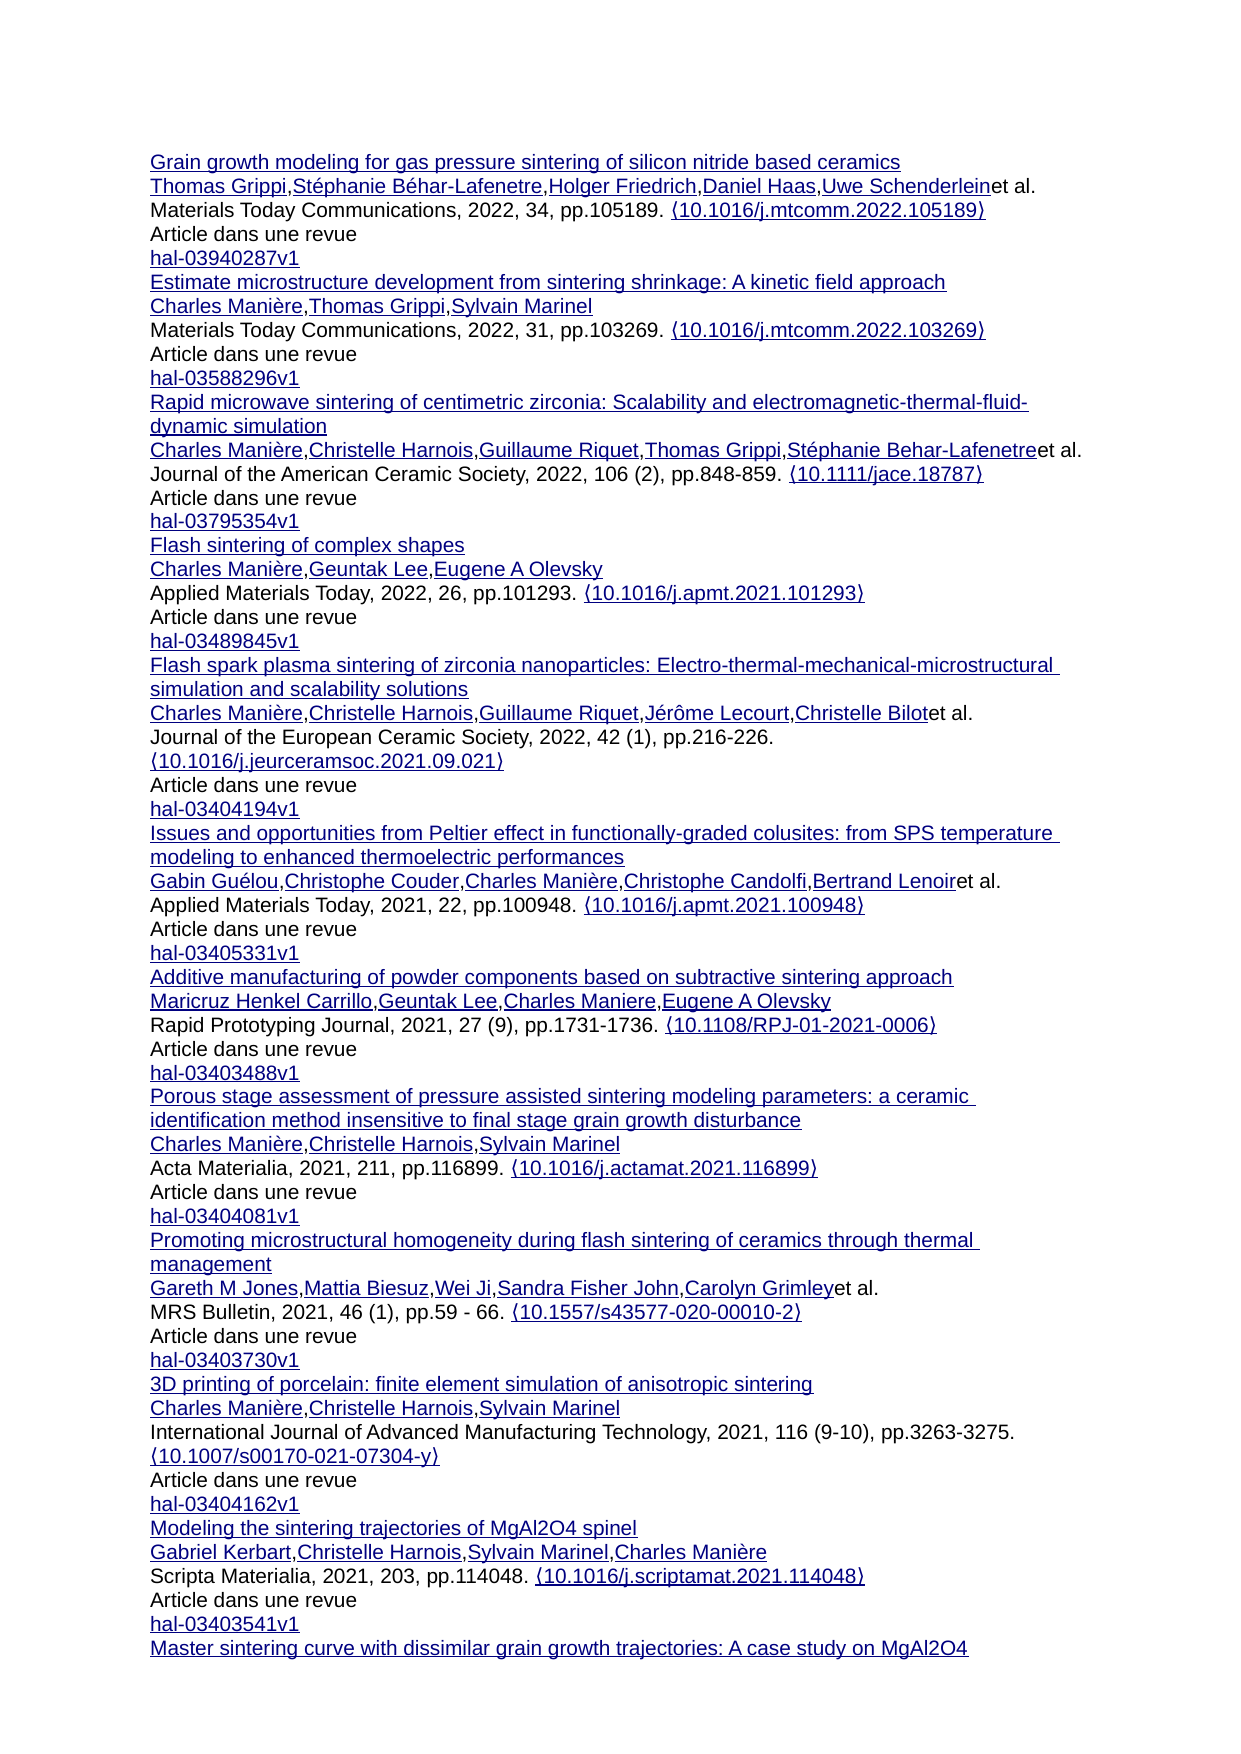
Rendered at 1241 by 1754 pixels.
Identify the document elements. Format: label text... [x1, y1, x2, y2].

table_cell Grain growth modeling for gas pressure sintering of silicon nitride based ceramics Thomas Grippi,Stéphanie Béhar-Lafenetre,Holger Friedrich,Daniel Haas,Uwe Schenderleinet al. Materials Today Communications, 2022, 34, pp.105189. ⟨10.1016/j.mtcomm.2022.105189⟩ Article dans une revue hal-03940287v1 [150, 150, 1090, 270]
table_cell Rapid microwave sintering of centimetric zirconia: Scalability and electromagnetic‐thermal‐fluid‐dynamic simulation Charles Manière,Christelle Harnois,Guillaume Riquet,Thomas Grippi,Stéphanie Behar-Lafenetreet al. Journal of the American Ceramic Society, 2022, 106 (2), pp.848-859. ⟨10.1111/jace.18787⟩ Article dans une revue hal-03795354v1 [150, 390, 1090, 533]
table_cell Master sintering curve with dissimilar grain growth trajectories: A case study on MgAl2O4 [150, 1635, 1090, 1659]
table_cell Issues and opportunities from Peltier effect in functionally-graded colusites: from SPS temperature modeling to enhanced thermoelectric performances Gabin Guélou,Christophe Couder,Charles Manière,Christophe Candolfi,Bertrand Lenoiret al. Applied Materials Today, 2021, 22, pp.100948. ⟨10.1016/j.apmt.2021.100948⟩ Article dans une revue hal-03405331v1 [150, 821, 1090, 964]
table_cell Promoting microstructural homogeneity during flash sintering of ceramics through thermal management Gareth M Jones,Mattia Biesuz,Wei Ji,Sandra Fisher John,Carolyn Grimleyet al. MRS Bulletin, 2021, 46 (1), pp.59 - 66. ⟨10.1557/s43577-020-00010-2⟩ Article dans une revue hal-03403730v1 [150, 1228, 1090, 1372]
table_cell Flash sintering of complex shapes Charles Manière,Geuntak Lee,Eugene A Olevsky Applied Materials Today, 2022, 26, pp.101293. ⟨10.1016/j.apmt.2021.101293⟩ Article dans une revue hal-03489845v1 [150, 533, 1090, 653]
table_cell Additive manufacturing of powder components based on subtractive sintering approach Maricruz Henkel Carrillo,Geuntak Lee,Charles Maniere,Eugene A Olevsky Rapid Prototyping Journal, 2021, 27 (9), pp.1731-1736. ⟨10.1108/RPJ-01-2021-0006⟩ Article dans une revue hal-03403488v1 [150, 965, 1090, 1084]
table_cell Estimate microstructure development from sintering shrinkage: A kinetic field approach Charles Manière,Thomas Grippi,Sylvain Marinel Materials Today Communications, 2022, 31, pp.103269. ⟨10.1016/j.mtcomm.2022.103269⟩ Article dans une revue hal-03588296v1 [150, 270, 1090, 389]
table_cell Flash spark plasma sintering of zirconia nanoparticles: Electro-thermal-mechanical-microstructural simulation and scalability solutions Charles Manière,Christelle Harnois,Guillaume Riquet,Jérôme Lecourt,Christelle Bilotet al. Journal of the European Ceramic Society, 2022, 42 (1), pp.216-226. ⟨10.1016/j.jeurceramsoc.2021.09.021⟩ Article dans une revue hal-03404194v1 [150, 653, 1090, 821]
table_cell Porous stage assessment of pressure assisted sintering modeling parameters: a ceramic identification method insensitive to final stage grain growth disturbance Charles Manière,Christelle Harnois,Sylvain Marinel Acta Materialia, 2021, 211, pp.116899. ⟨10.1016/j.actamat.2021.116899⟩ Article dans une revue hal-03404081v1 [150, 1084, 1090, 1228]
table_cell 3D printing of porcelain: finite element simulation of anisotropic sintering Charles Manière,Christelle Harnois,Sylvain Marinel International Journal of Advanced Manufacturing Technology, 2021, 116 (9-10), pp.3263-3275. ⟨10.1007/s00170-021-07304-y⟩ Article dans une revue hal-03404162v1 [150, 1372, 1090, 1516]
table_cell Modeling the sintering trajectories of MgAl2O4 spinel Gabriel Kerbart,Christelle Harnois,Sylvain Marinel,Charles Manière Scripta Materialia, 2021, 203, pp.114048. ⟨10.1016/j.scriptamat.2021.114048⟩ Article dans une revue hal-03403541v1 [150, 1516, 1090, 1635]
